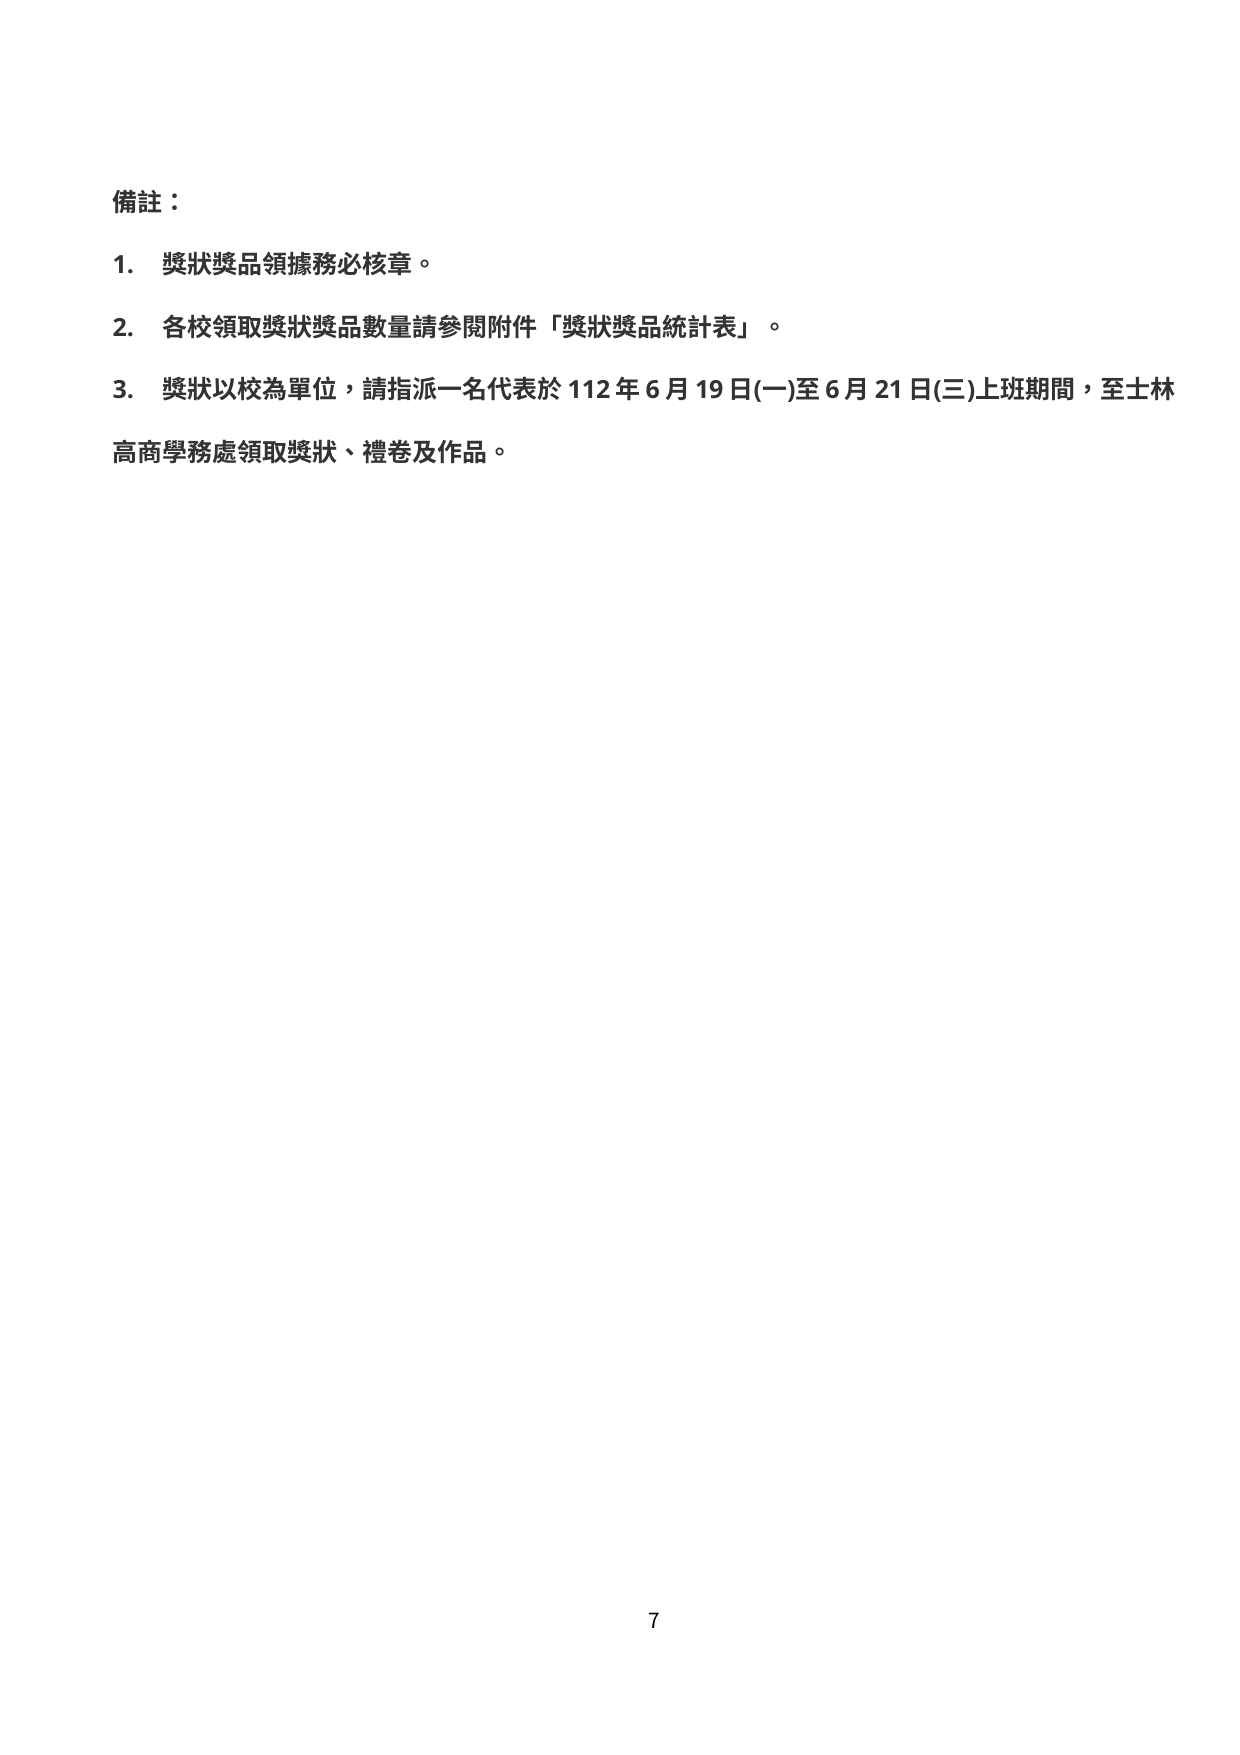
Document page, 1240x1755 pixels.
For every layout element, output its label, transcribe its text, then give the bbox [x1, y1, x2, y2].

text 2. 各校領取獎狀獎品數量請參閱附件「獎狀獎品統計表」。 [112, 284, 1196, 346]
text 1. 獎狀獎品領據務必核章。 [112, 221, 1196, 284]
text 備註： [112, 159, 1196, 221]
text 3. 獎狀以校為單位，請指派一名代表於112年6月19日(一)至6月21日(三)上班期間，至士林高商學務處領取獎狀、禮卷及作品。 [112, 346, 1196, 471]
